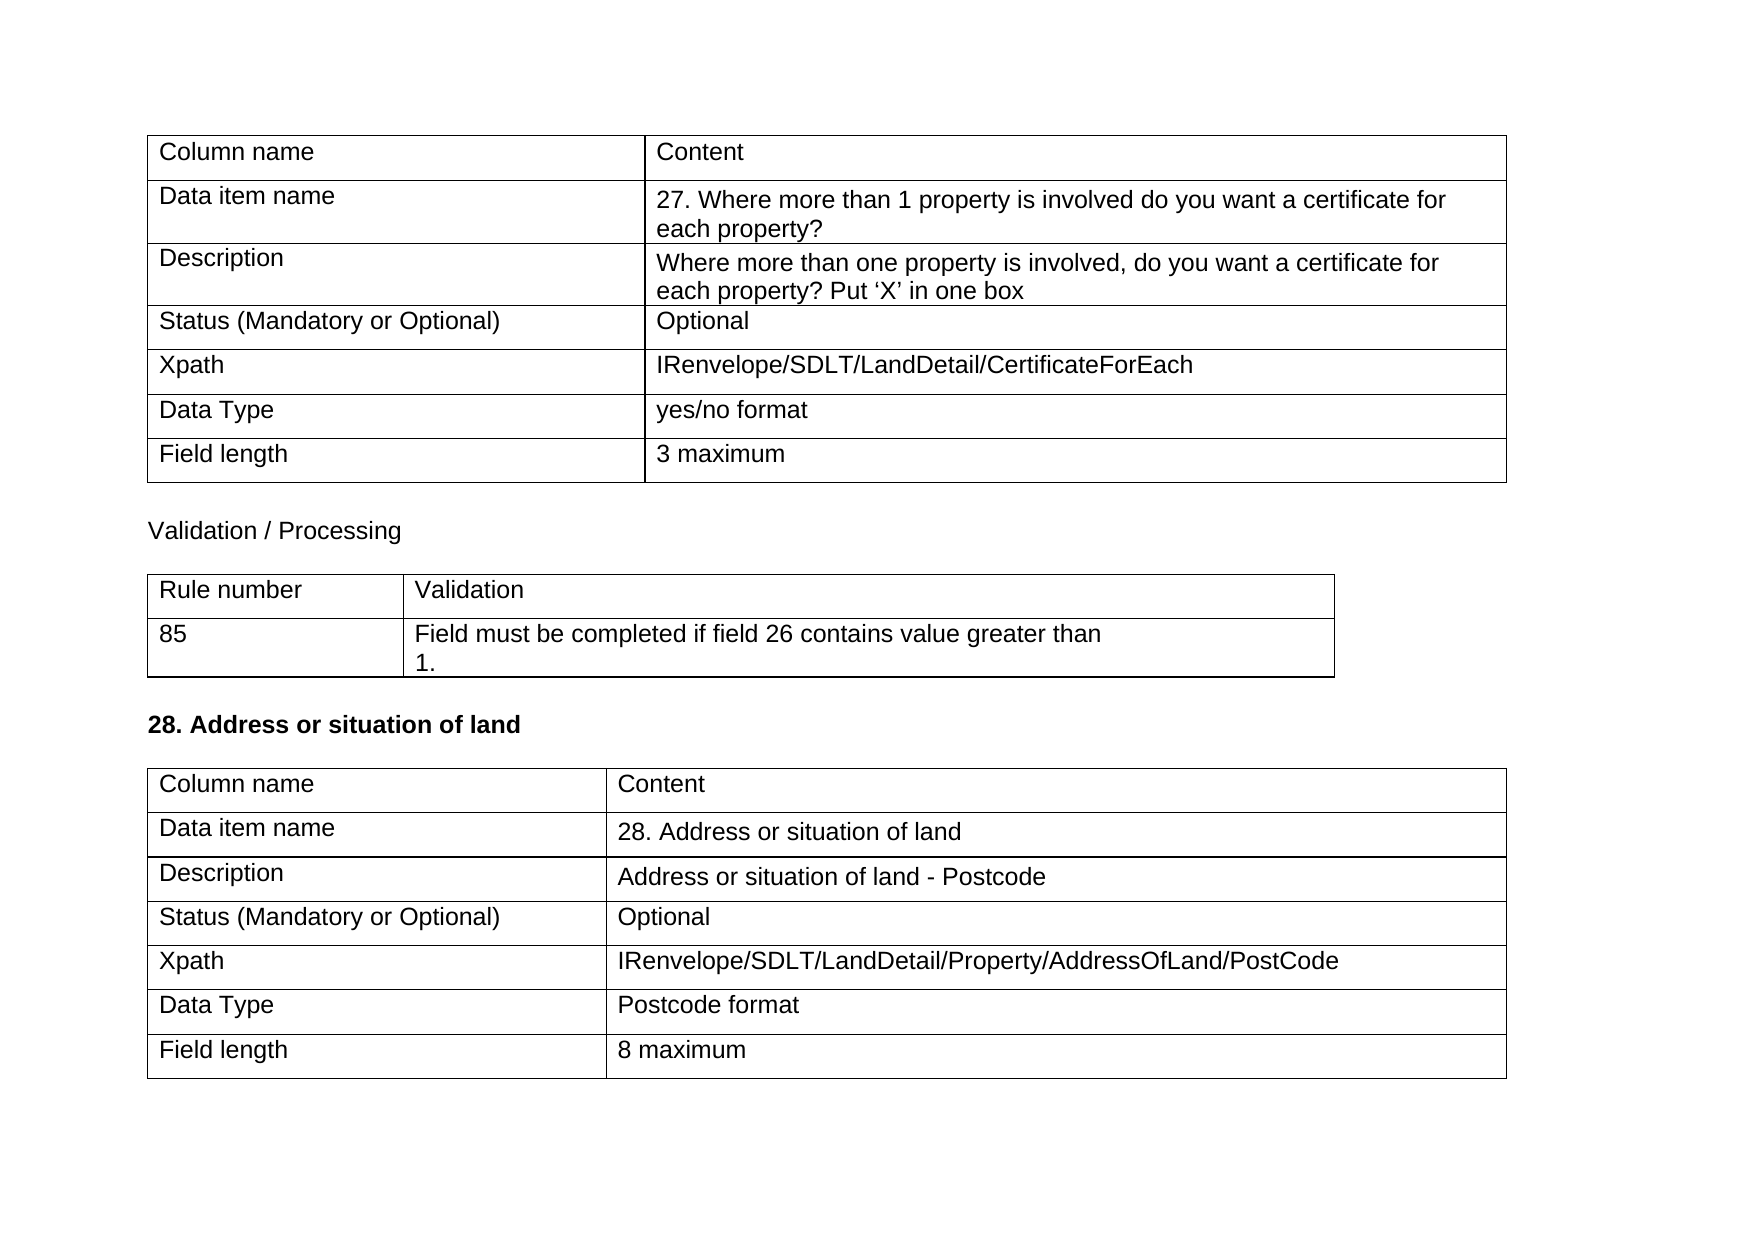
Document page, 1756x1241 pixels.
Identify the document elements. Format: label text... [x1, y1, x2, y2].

table_cell 3 maximum [646, 439, 1506, 482]
table_cell Field length [148, 1035, 606, 1078]
table_header Rule number [148, 575, 403, 618]
table_cell Status (Mandatory or Optional) [148, 902, 606, 945]
table_cell Data item name [148, 181, 644, 242]
table_cell Optional [607, 902, 1506, 945]
table_header Content [607, 769, 1506, 812]
table_cell Status (Mandatory or Optional) [148, 306, 644, 349]
table_header Column name [148, 769, 606, 812]
table_cell Optional [646, 306, 1506, 349]
table_cell Data item name [148, 813, 606, 856]
table_cell Xpath [148, 350, 644, 394]
table_cell 85 [148, 619, 403, 676]
table_cell 27. Where more than 1 property is involved do you want a certificate for each property? [646, 181, 1506, 242]
table_cell Field must be completed if field 26 contains value greater than 1. [404, 619, 1334, 676]
table_cell 8 maximum [607, 1035, 1506, 1078]
table_cell Xpath [148, 946, 606, 989]
subtitle Validation / Processing [148, 516, 1515, 545]
table_cell 28. Address or situation of land [607, 813, 1506, 856]
table_cell Data Type [148, 395, 644, 438]
table_cell IRenvelope/SDLT/LandDetail/Property/AddressOfLand/PostCode [607, 946, 1506, 989]
table_cell Description [148, 858, 606, 901]
table_cell IRenvelope/SDLT/LandDetail/CertificateForEach [646, 350, 1506, 394]
subtitle 28. Address or situation of land [148, 710, 1515, 739]
table_cell Description [148, 244, 644, 305]
table_header Column name [148, 136, 644, 180]
table_cell Where more than one property is involved, do you want a certificate for each property? Put ‘X’ in one box [646, 244, 1506, 305]
table_cell yes/no format [646, 395, 1506, 438]
table_cell Postcode format [607, 990, 1506, 1033]
table_cell Field length [148, 439, 644, 482]
table_cell Data Type [148, 990, 606, 1033]
table_header Validation [404, 575, 1334, 618]
table_header Content [646, 136, 1506, 180]
table_cell Address or situation of land - Postcode [607, 858, 1506, 901]
